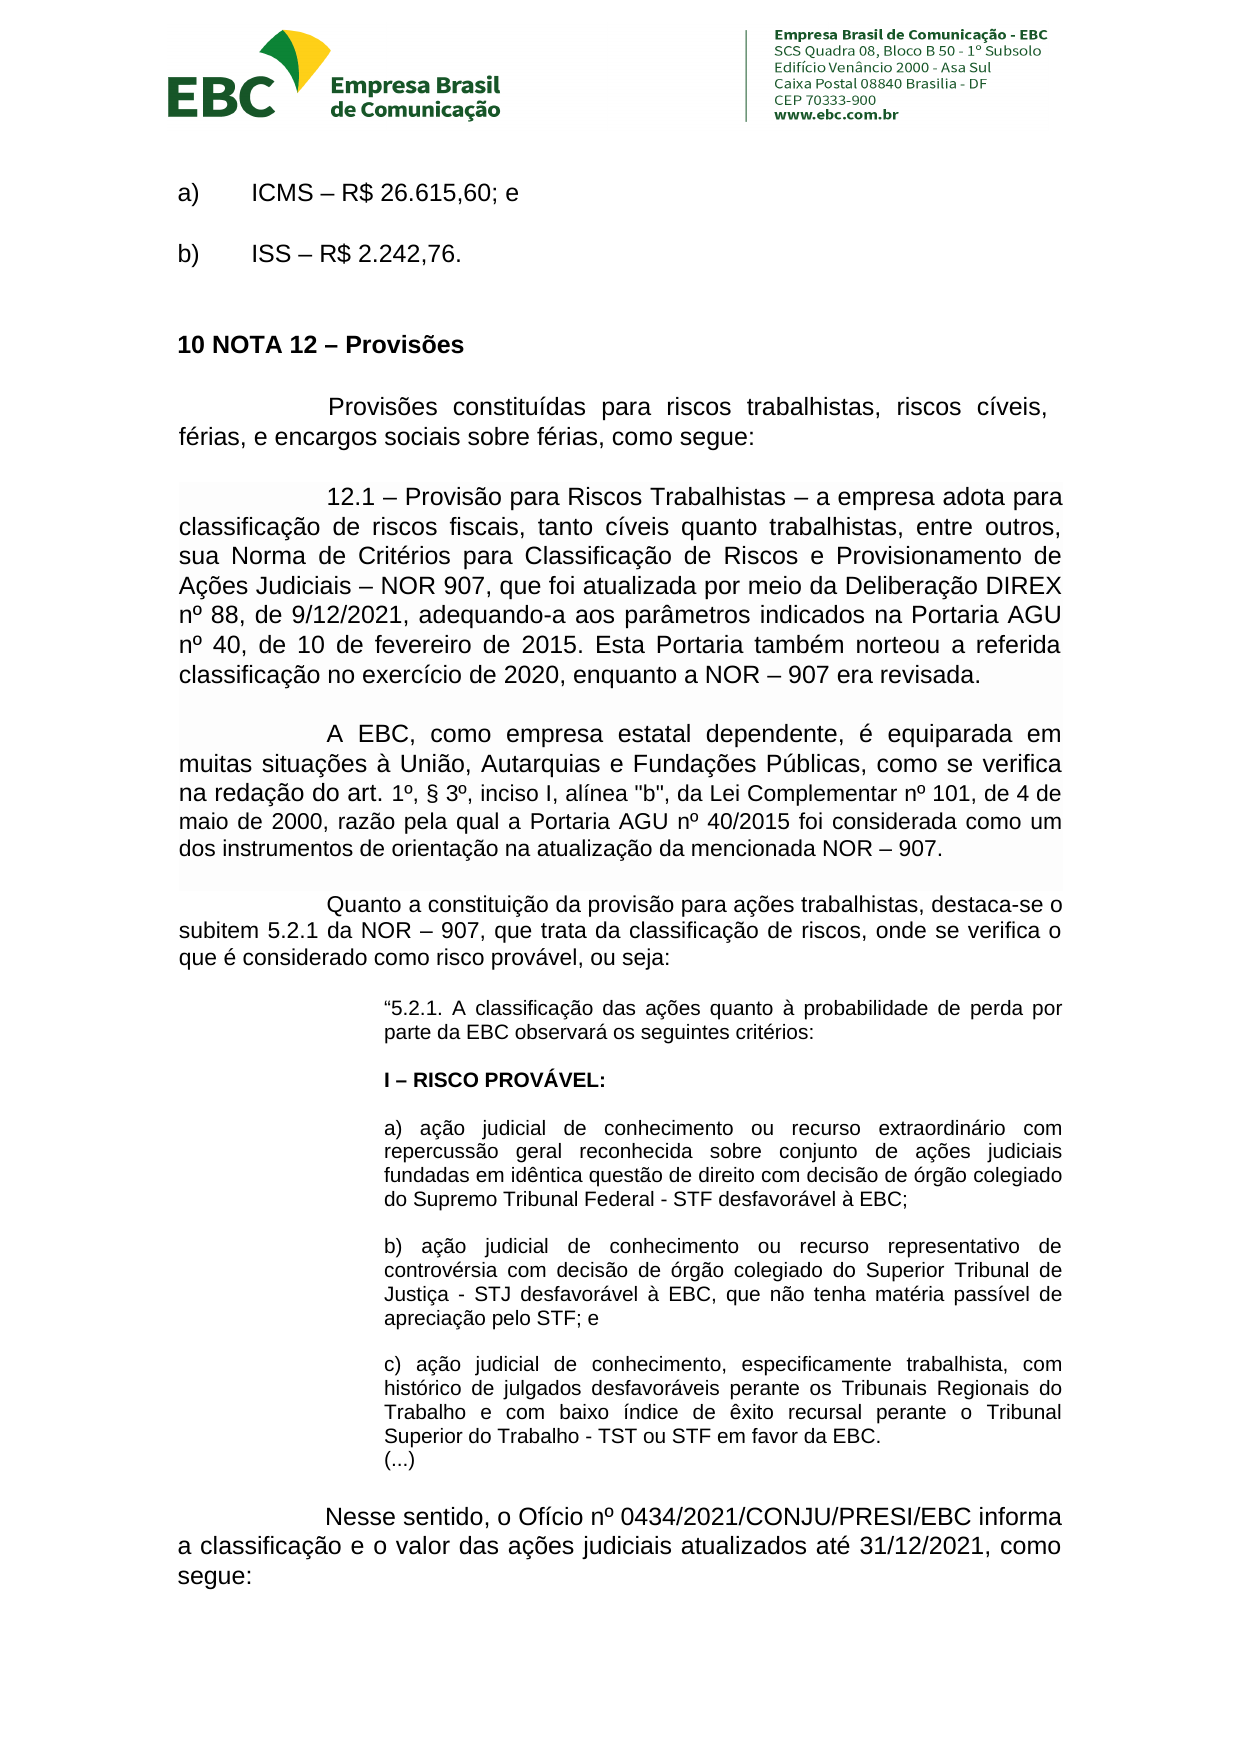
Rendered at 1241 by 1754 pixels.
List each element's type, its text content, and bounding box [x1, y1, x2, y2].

text (...) [384, 1448, 1063, 1471]
text Provisões constituídas para riscos trabalhistas, riscos cíveis, férias, e encargos sociais sobre férias, como segue: [179, 392, 1048, 450]
text “5.2.1. A classificação das ações quanto à probabilidade de perda por parte da EBC observará os seguintes critérios: [384, 996, 1063, 1043]
subtitle NOTA 12 – Provisões [177, 330, 1063, 359]
text Quanto a constituição da provisão para ações trabalhistas, destaca-se o subitem 5.2.1 da NOR – 907, que trata da classificação de riscos, onde se verifica o que é considerado como risco provável, ou seja: [179, 892, 1063, 970]
text 12.1 – Provisão para Riscos Trabalhistas – a empresa adota para classificação de riscos fiscais, tanto cíveis quanto trabalhistas, entre outros, sua Norma de Critérios para Classificação de Riscos e Provisionamento de Ações Judiciais – NOR 907, que foi atualizada por meio da Deliberação DIREX nº 88, de 9/12/2021, adequando-a aos parâmetros indicados na Portaria AGU nº 40, de 10 de fevereiro de 2015. Esta Portaria também norteou a referida classificação no exercício de 2020, enquanto a NOR – 907 era revisada. [179, 482, 1063, 688]
list ISS – R$ 2.242,76. [177, 239, 1063, 267]
text b) ação judicial de conhecimento ou recurso representativo de controvérsia com decisão de órgão colegiado do Superior Tribunal de Justiça - STJ desfavorável à EBC, que não tenha matéria passível de apreciação pelo STF; e [384, 1234, 1063, 1329]
text A EBC, como empresa estatal dependente, é equiparada em muitas situações à União, Autarquias e Fundações Públicas, como se verifica na redação do art. 1º, § 3º, inciso I, alínea "b", da Lei Complementar nº 101, de 4 de maio de 2000, razão pela qual a Portaria AGU nº 40/2015 foi considerada como um dos instrumentos de orientação na atualização da mencionada NOR – 907. [179, 719, 1063, 861]
text I – RISCO PROVÁVEL: [384, 1067, 1063, 1091]
text c) ação judicial de conhecimento, especificamente trabalhista, com histórico de julgados desfavoráveis perante os Tribunais Regionais do Trabalho e com baixo índice de êxito recursal perante o Tribunal Superior do Trabalho - TST ou STF em favor da EBC. [384, 1353, 1063, 1448]
text a) ação judicial de conhecimento ou recurso extraordinário com repercussão geral reconhecida sobre conjunto de ações judiciais fundadas em idêntica questão de direito com decisão de órgão colegiado do Supremo Tribunal Federal - STF desfavorável à EBC; [384, 1115, 1063, 1211]
text Nesse sentido, o Ofício nº 0434/2021/CONJU/PRESI/EBC informa a classificação e o valor das ações judiciais atualizados até 31/12/2021, como segue: [177, 1502, 1063, 1589]
list ICMS – R$ 26.615,60; e [177, 178, 1063, 207]
